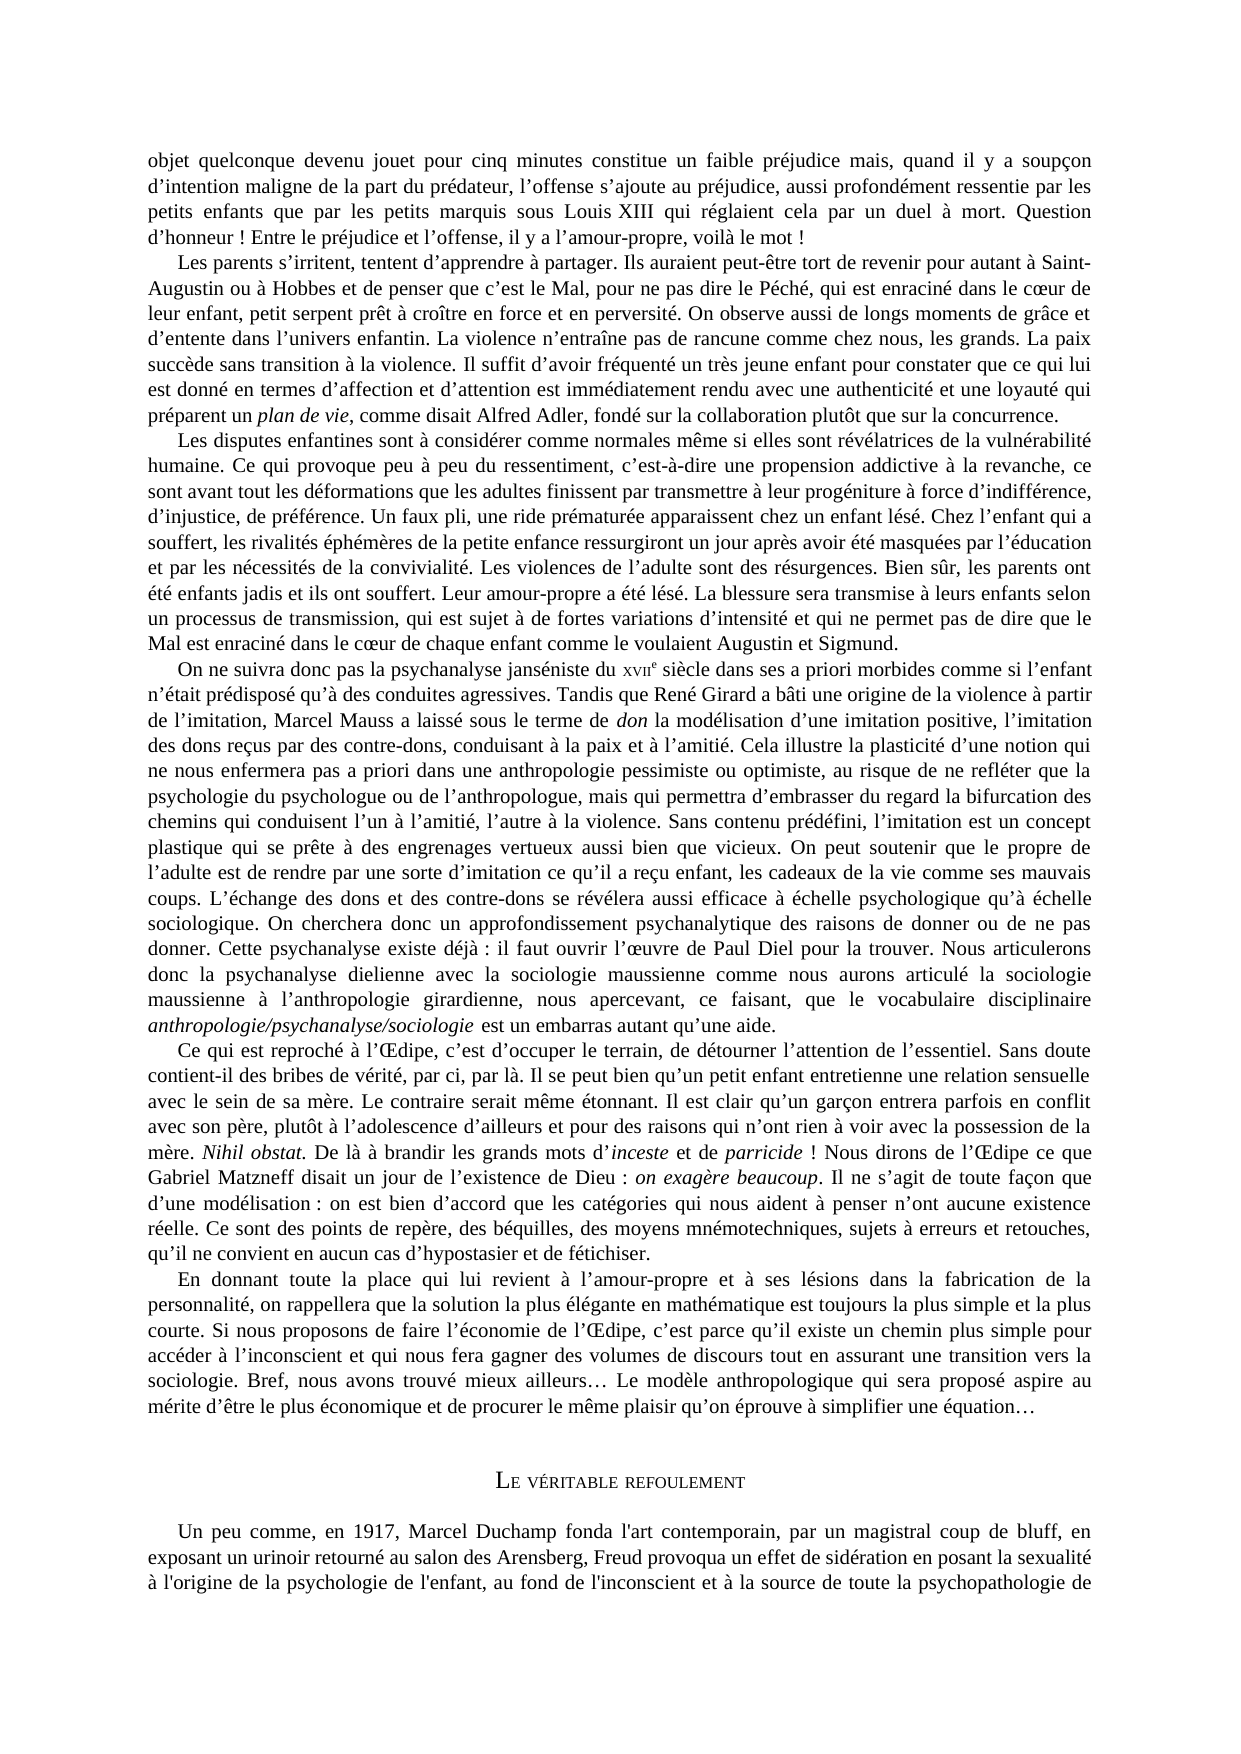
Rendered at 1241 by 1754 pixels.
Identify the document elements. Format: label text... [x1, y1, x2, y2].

text Les parents s’irritent, tentent d’apprendre à partager. Ils auraient peut-être tort de revenir pour autant à Saint-Augustin ou à Hobbes et de penser que c’est le Mal, pour ne pas dire le Péché, qui est enraciné dans le cœur de leur enfant, petit serpent prêt à croître en force et en perversité. On observe aussi de longs moments de grâce et d’entente dans l’univers enfantin. La violence n’entraîne pas de rancune comme chez nous, les grands. La paix succède sans transition à la violence. Il suffit d’avoir fréquenté un très jeune enfant pour constater que ce qui lui est donné en termes d’affection et d’attention est immédiatement rendu avec une authenticité et une loyauté qui préparent un plan de vie, comme disait Alfred Adler, fondé sur la collaboration plutôt que sur la concurrence. [148, 249, 1093, 427]
text objet quelconque devenu jouet pour cinq minutes constitue un faible préjudice mais, quand il y a soupçon d’intention maligne de la part du prédateur, l’offense s’ajoute au préjudice, aussi profondément ressentie par les petits enfants que par les petits marquis sous Louis XIII qui réglaient cela par un duel à mort. Question d’honneur ! Entre le préjudice et l’offense, il y a l’amour-propre, voilà le mot ! [148, 148, 1093, 249]
text En donnant toute la place qui lui revient à l’amour-propre et à ses lésions dans la fabrication de la personnalité, on rappellera que la solution la plus élégante en mathématique est toujours la plus simple et la plus courte. Si nous proposons de faire l’économie de l’Œdipe, c’est parce qu’il existe un chemin plus simple pour accéder à l’inconscient et qui nous fera gagner des volumes de discours tout en assurant une transition vers la sociologie. Bref, nous avons trouvé mieux ailleurs… Le modèle anthropologique qui sera proposé aspire au mérite d’être le plus économique et de procurer le même plaisir qu’on éprouve à simplifier une équation… [148, 1266, 1093, 1418]
text Les disputes enfantines sont à considérer comme normales même si elles sont révélatrices de la vulnérabilité humaine. Ce qui provoque peu à peu du ressentiment, c’est-à-dire une propension addictive à la revanche, ce sont avant tout les déformations que les adultes finissent par transmettre à leur progéniture à force d’indifférence, d’injustice, de préférence. Un faux pli, une ride prématurée apparaissent chez un enfant lésé. Chez l’enfant qui a souffert, les rivalités éphémères de la petite enfance ressurgiront un jour après avoir été masquées par l’éducation et par les nécessités de la convivialité. Les violences de l’adulte sont des résurgences. Bien sûr, les parents ont été enfants jadis et ils ont souffert. Leur amour-propre a été lésé. La blessure sera transmise à leurs enfants selon un processus de transmission, qui est sujet à de fortes variations d’intensité et qui ne permet pas de dire que le Mal est enraciné dans le cœur de chaque enfant comme le voulaient Augustin et Sigmund. [148, 427, 1093, 656]
text Ce qui est reproché à l’Œdipe, c’est d’occuper le terrain, de détourner l’attention de l’essentiel. Sans doute contient-il des bribes de vérité, par ci, par là. Il se peut bien qu’un petit enfant entretienne une relation sensuelle avec le sein de sa mère. Le contraire serait même étonnant. Il est clair qu’un garçon entrera parfois en conflit avec son père, plutôt à l’adolescence d’ailleurs et pour des raisons qui n’ont rien à voir avec la possession de la mère. Nihil obstat. De là à brandir les grands mots d’inceste et de parricide ! Nous dirons de l’Œdipe ce que Gabriel Matzneff disait un jour de l’existence de Dieu : on exagère beaucoup. Il ne s’agit de toute façon que d’une modélisation : on est bien d’accord que les catégories qui nous aident à penser n’ont aucune existence réelle. Ce sont des points de repère, des béquilles, des moyens mnémotechniques, sujets à erreurs et retouches, qu’il ne convient en aucun cas d’hypostasier et de fétichiser. [148, 1037, 1093, 1266]
text On ne suivra donc pas la psychanalyse janséniste du xviie siècle dans ses a priori morbides comme si l’enfant n’était prédisposé qu’à des conduites agressives. Tandis que René Girard a bâti une origine de la violence à partir de l’imitation, Marcel Mauss a laissé sous le terme de don la modélisation d’une imitation positive, l’imitation des dons reçus par des contre-dons, conduisant à la paix et à l’amitié. Cela illustre la plasticité d’une notion qui ne nous enfermera pas a priori dans une anthropologie pessimiste ou optimiste, au risque de ne refléter que la psychologie du psychologue ou de l’anthropologue, mais qui permettra d’embrasser du regard la bifurcation des chemins qui conduisent l’un à l’amitié, l’autre à la violence. Sans contenu prédéfini, l’imitation est un concept plastique qui se prête à des engrenages vertueux aussi bien que vicieux. On peut soutenir que le propre de l’adulte est de rendre par une sorte d’imitation ce qu’il a reçu enfant, les cadeaux de la vie comme ses mauvais coups. L’échange des dons et des contre-dons se révélera aussi efficace à échelle psychologique qu’à échelle sociologique. On cherchera donc un approfondissement psychanalytique des raisons de donner ou de ne pas donner. Cette psychanalyse existe déjà : il faut ouvrir l’œuvre de Paul Diel pour la trouver. Nous articulerons donc la psychanalyse dielienne avec la sociologie maussienne comme nous aurons articulé la sociologie maussienne à l’anthropologie girardienne, nous apercevant, ce faisant, que le vocabulaire disciplinaire anthropologie/psychanalyse/sociologie est un embarras autant qu’une aide. [148, 656, 1093, 1037]
text Un peu comme, en 1917, Marcel Duchamp fonda l'art contemporain, par un magistral coup de bluff, en exposant un urinoir retourné au salon des Arensberg, Freud provoqua un effet de sidération en posant la sexualité à l'origine de la psychologie de l'enfant, au fond de l'inconscient et à la source de toute la psychopathologie de [148, 1518, 1093, 1595]
text Le véritable refoulement [148, 1468, 1093, 1493]
